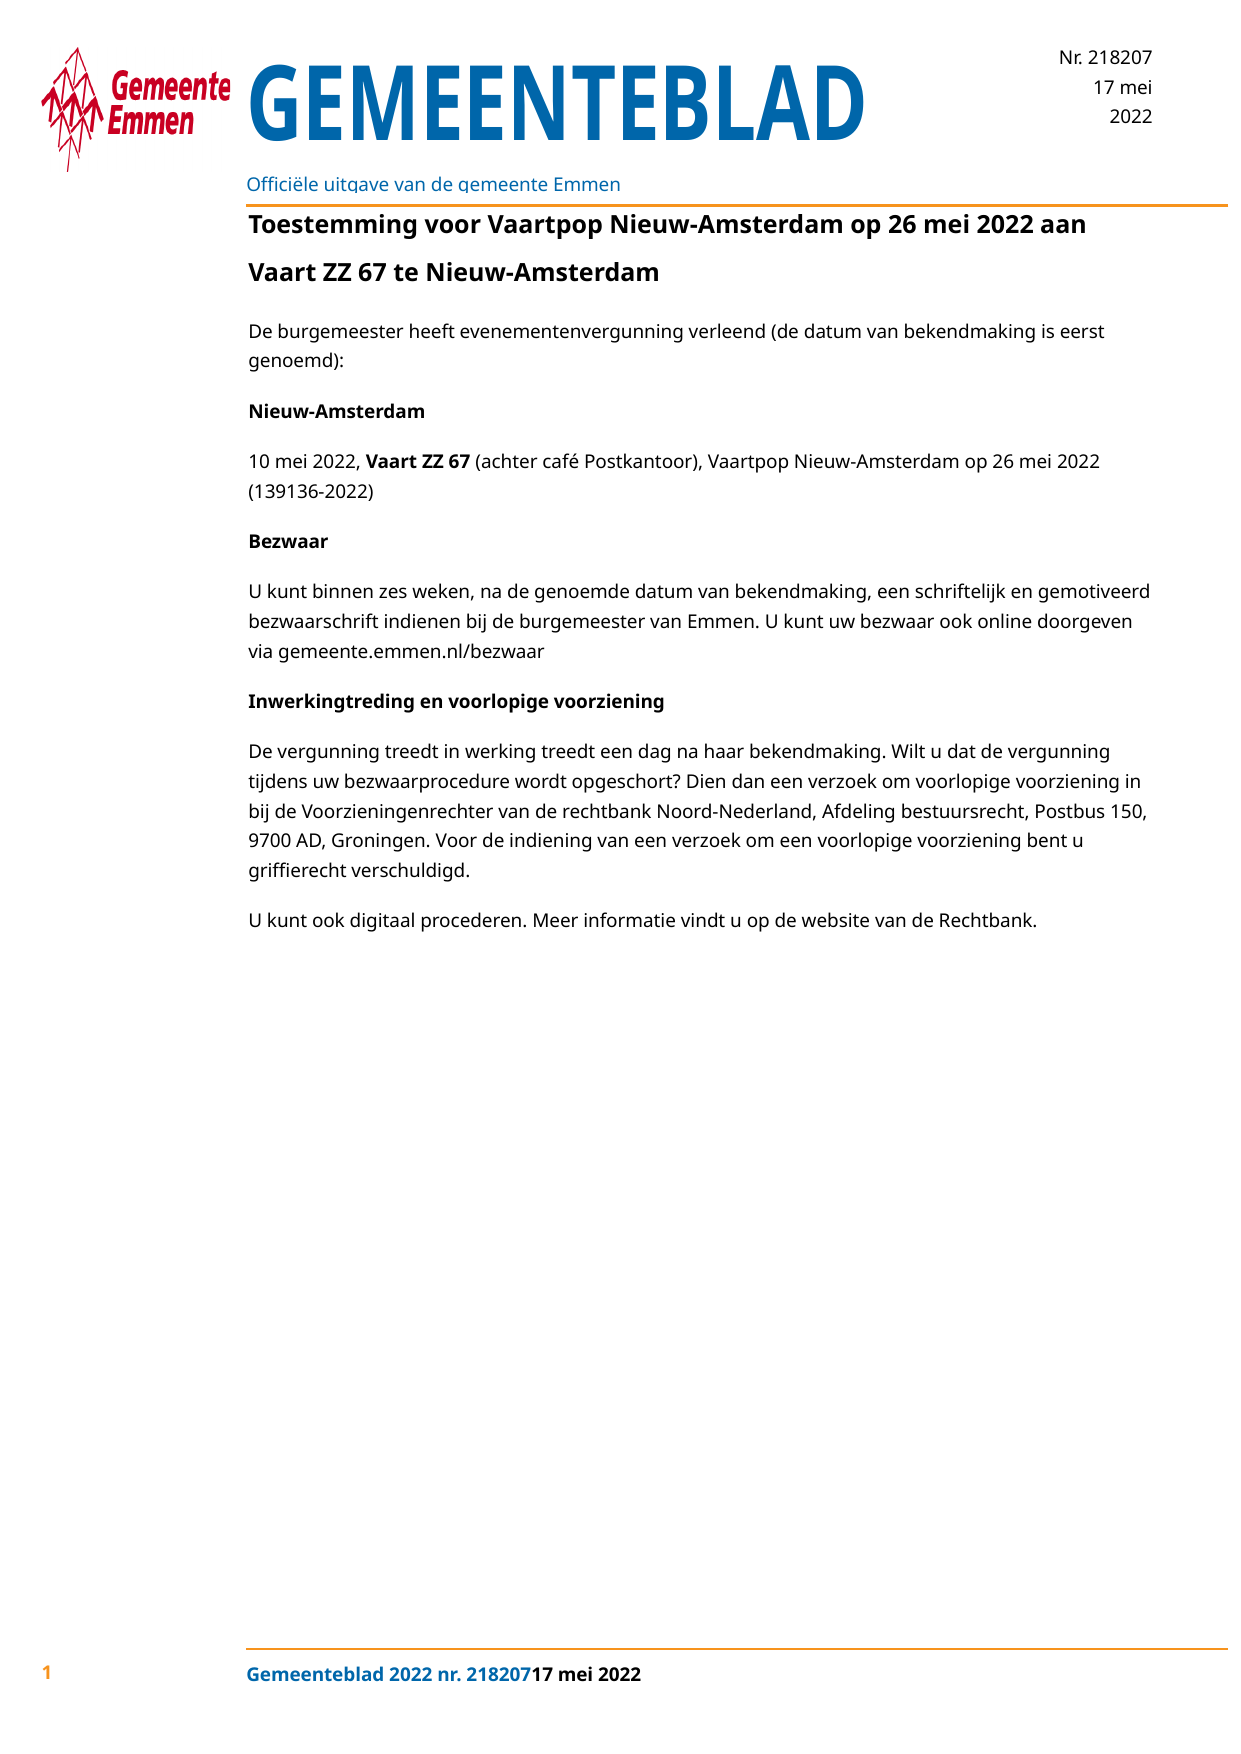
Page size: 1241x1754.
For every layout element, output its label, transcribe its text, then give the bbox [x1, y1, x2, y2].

text Inwerkingtreding en voorlopige voorziening [248, 688, 1152, 714]
text 10 mei 2022, Vaart ZZ 67 (achter café Postkantoor), Vaartpop Nieuw-Amsterdam op 26 mei 2022 (139136-2022) [248, 448, 1152, 504]
text U kunt binnen zes weken, na de genoemde datum van bekendmaking, een schriftelijk en gemotiveerd bezwaarschrift indienen bij de burgemeester van Emmen. U kunt uw bezwaar ook online doorgeven via gemeente.emmen.nl/bezwaar [248, 579, 1152, 664]
text U kunt ook digitaal procederen. Meer informatie vindt u op de website van de Rechtbank. [248, 907, 1152, 933]
text Bezwaar [248, 528, 1152, 554]
text De burgemeester heeft evenementenvergunning verleend (de datum van bekendmaking is eerst genoemd): [248, 318, 1152, 373]
picture [41, 47, 231, 172]
text Toestemming voor Vaartpop Nieuw-Amsterdam op 26 mei 2022 aan Vaart ZZ 67 te Nieuw-Amsterdam [248, 207, 1152, 288]
text Nieuw-Amsterdam [248, 398, 1152, 424]
text De vergunning treedt in werking treedt een dag na haar bekendmaking. Wilt u dat de vergunning tijdens uw bezwaarprocedure wordt opgeschort? Dien dan een verzoek om voorlopige voorziening in bij de Voorzieningenrechter van de rechtbank Noord-Nederland, Afdeling bestuursrecht, Postbus 150, 9700 AD, Groningen. Voor de indiening van een verzoek om een voorlopige voorziening bent u griffierecht verschuldigd. [248, 739, 1152, 883]
